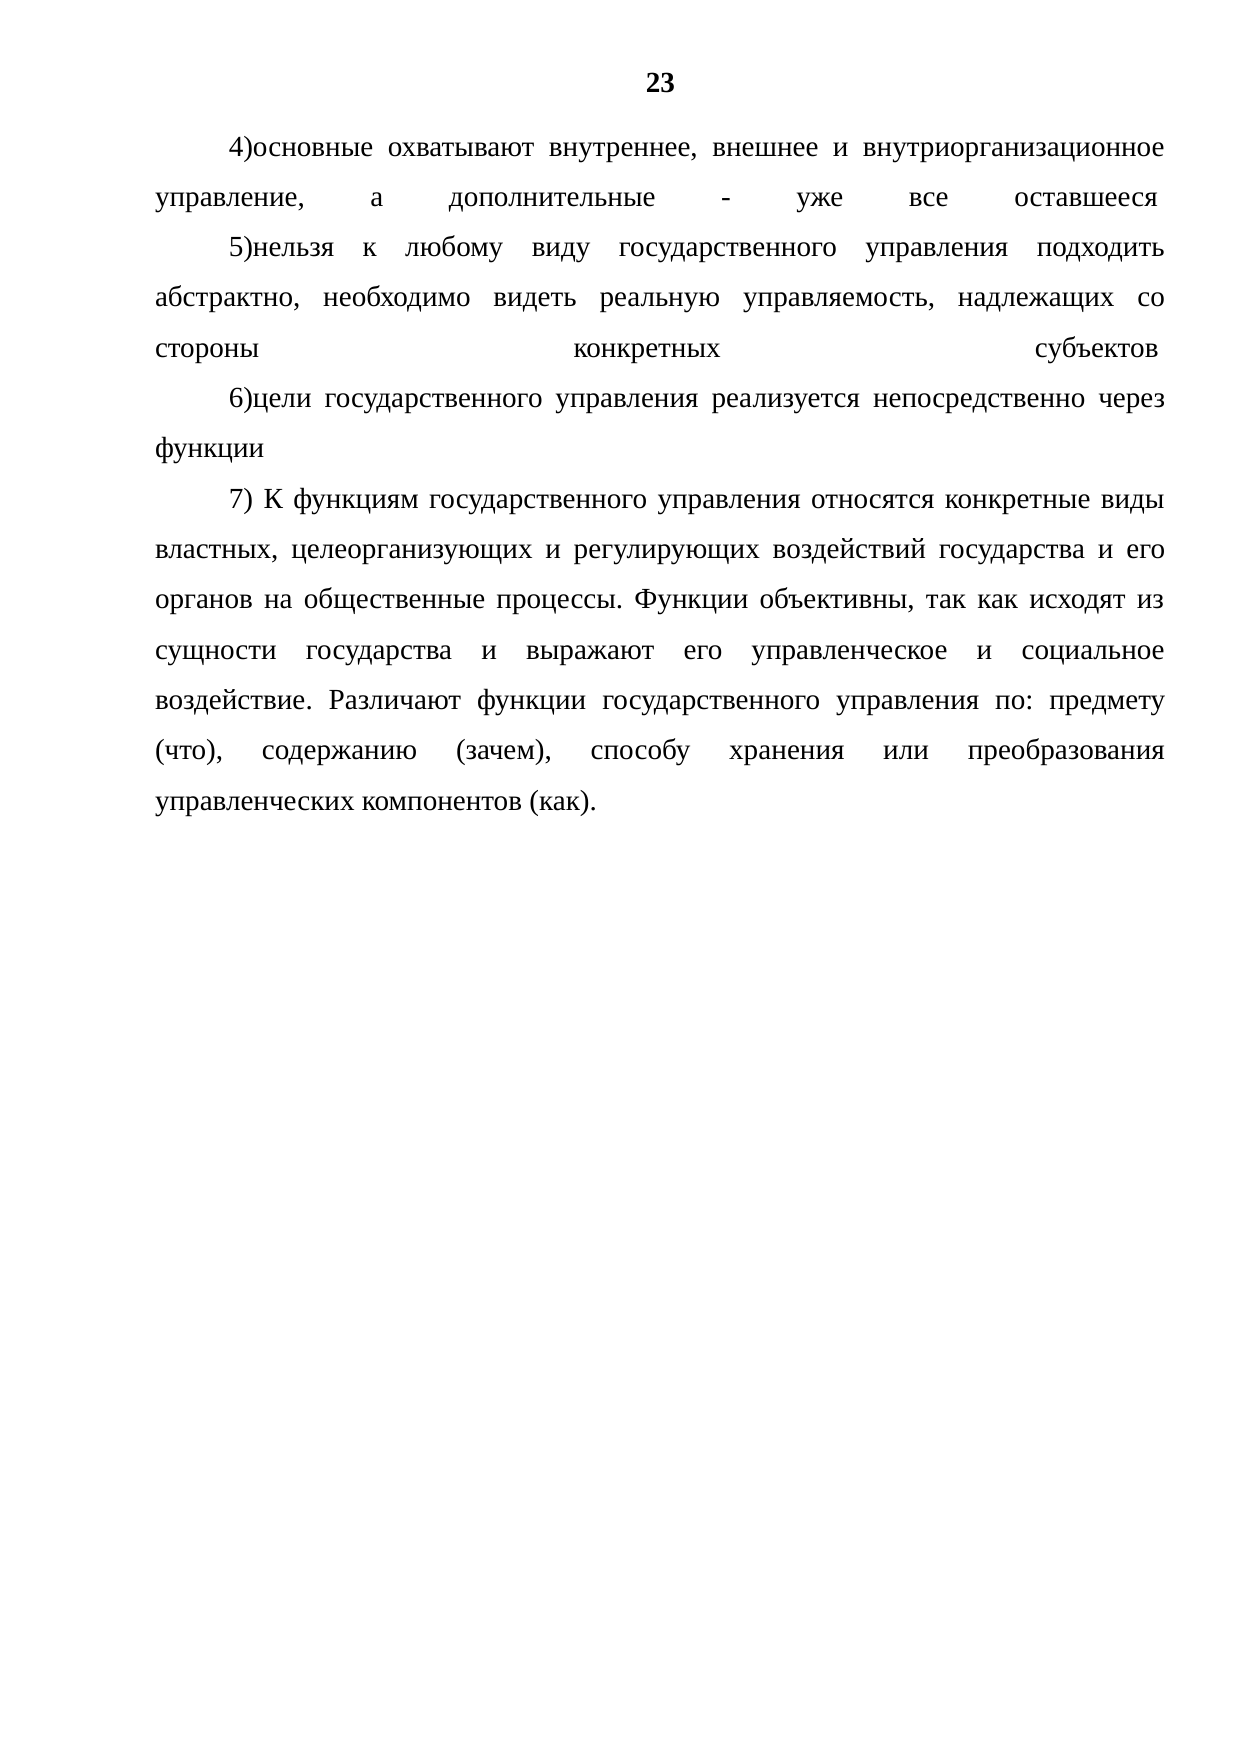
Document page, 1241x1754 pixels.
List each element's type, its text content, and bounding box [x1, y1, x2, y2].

text 4)основные охватывают внутреннее, внешнее и внутриорганизационное управление, а дополнительные - уже все оставшееся 5)нельзя к любому виду государственного управления подходить абстрактно, необходимо видеть реальную управляемость, надлежащих со стороны конкретных субъектов 6)цели государственного управления реализуется непосредственно через функции 7) К функциям государственного управления относятся конкретные виды властных, целеорганизующих и регулирующих воздействий государства и его органов на общественные процессы. Функции объективны, так как исходят из сущности государства и выражают его управленческое и социальное воздействие. Различают функции государственного управления по: предмету (что), содержанию (зачем), способу хранения или преобразования управленческих компонентов (как). [155, 129, 1166, 816]
